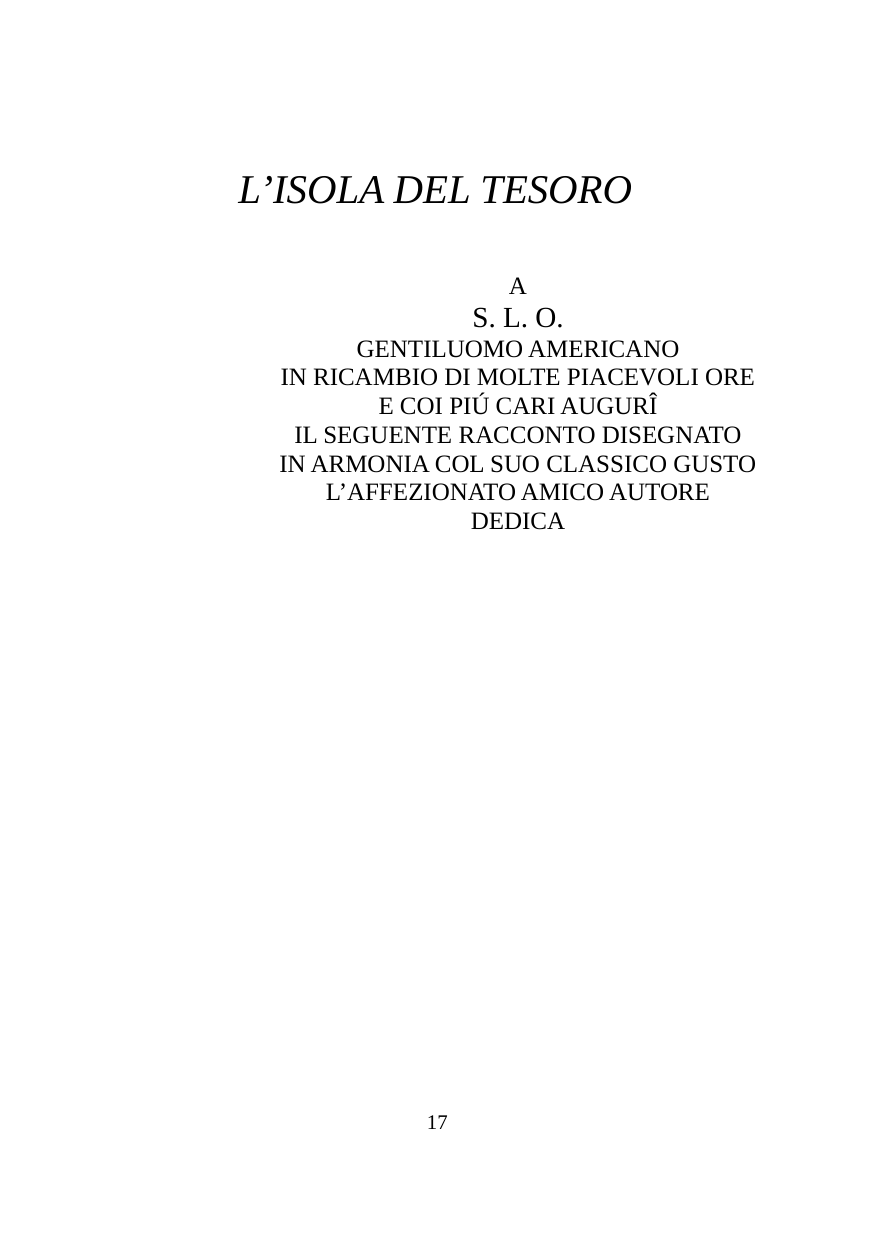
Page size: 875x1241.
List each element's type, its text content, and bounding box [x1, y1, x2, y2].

text A S. L. O. GENTILUOMO AMERICANO IN RICAMBIO DI MOLTE PIACEVOLI ORE E COI PIÚ CARI AUGURÎ IL SEGUENTE RACCONTO DISEGNATO IN ARMONIA COL SUO CLASSICO GUSTO L’AFFEZIONATO AMICO AUTORE DEDICA [268, 271, 768, 535]
subtitle L’ISOLA DEL TESORO [106, 165, 768, 212]
